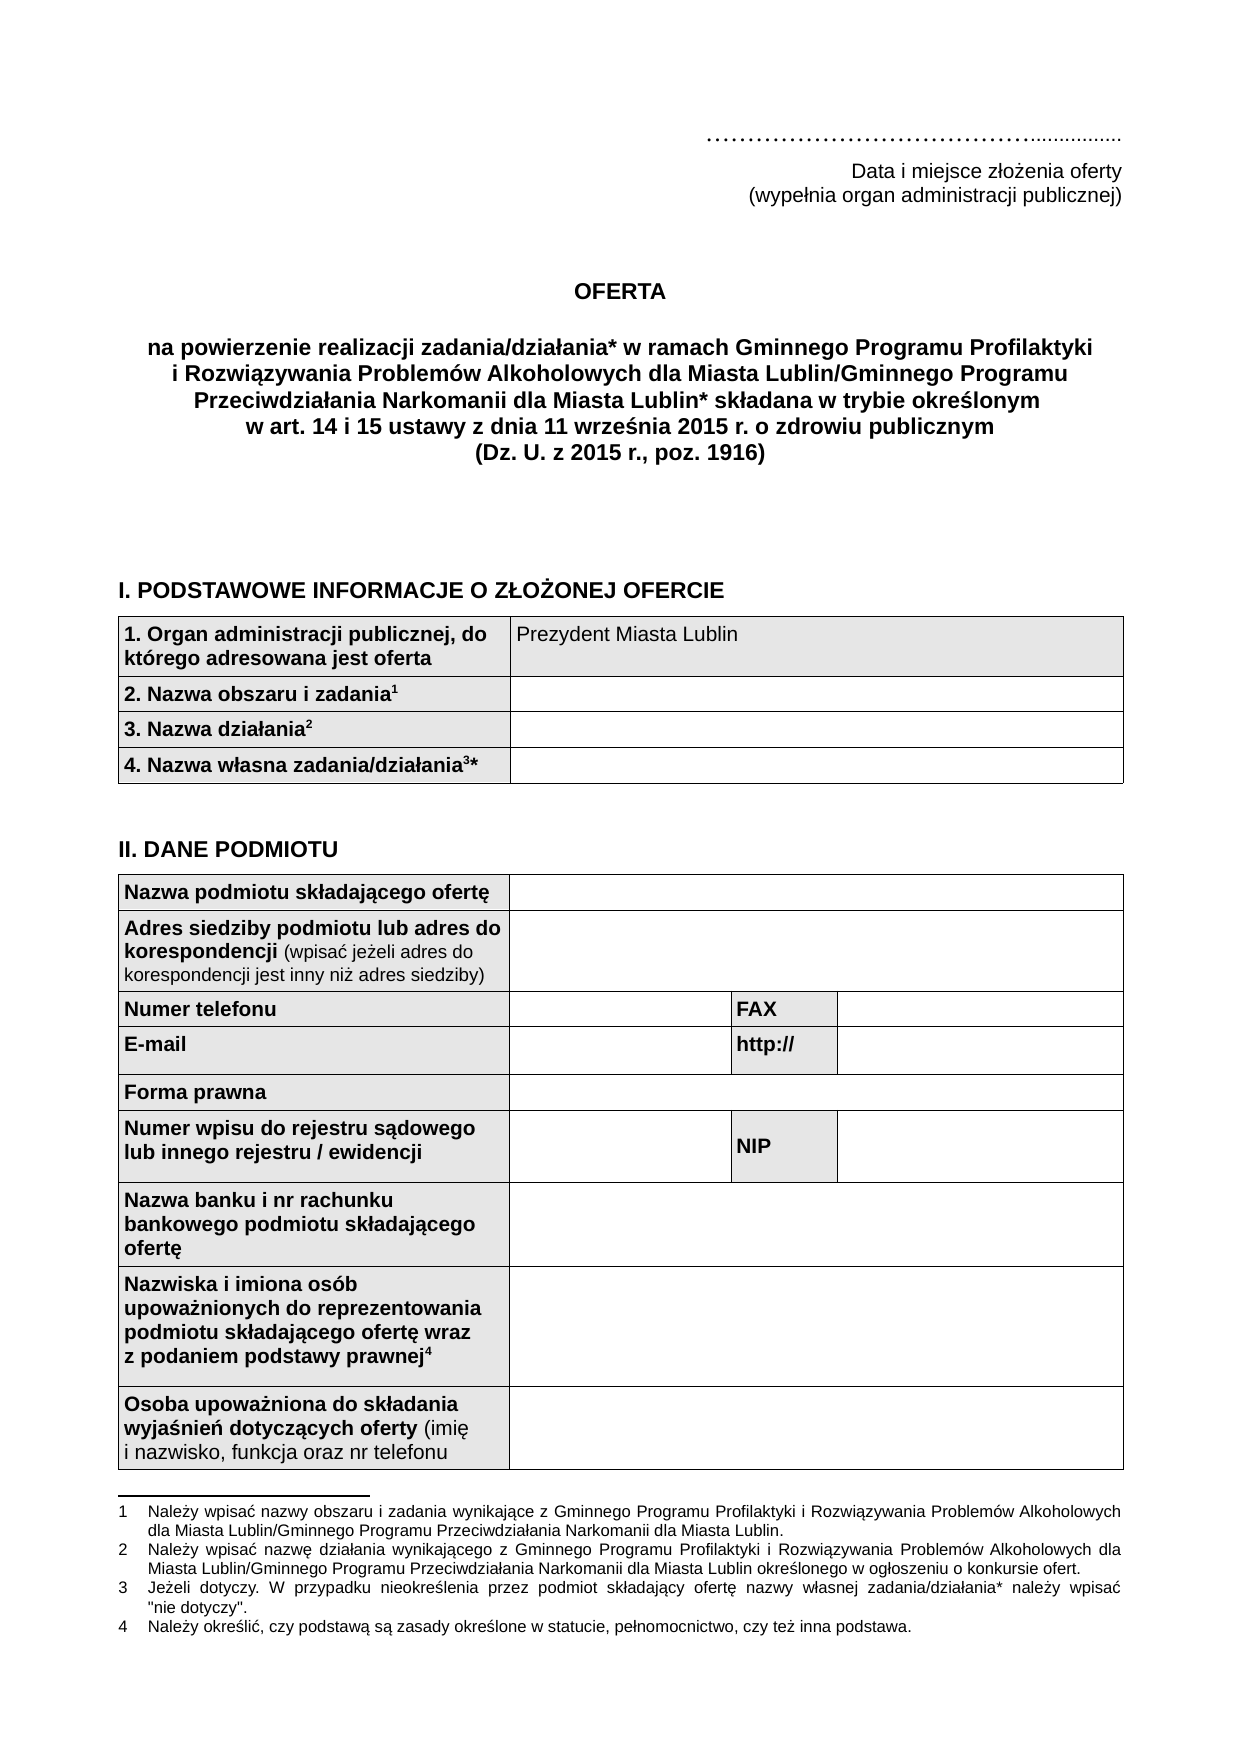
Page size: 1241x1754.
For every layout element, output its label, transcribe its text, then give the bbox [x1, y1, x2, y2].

table_cell FAX [732, 992, 837, 1026]
table_cell Numer wpisu do rejestru sądowego lub innego rejestru / ewidencji [119, 1111, 509, 1182]
table_cell [510, 1111, 731, 1182]
table_cell [510, 1075, 1123, 1110]
table_cell [511, 748, 1123, 782]
text …………………………………................ [118, 118, 1122, 147]
table_cell [838, 1111, 1123, 1182]
table_cell 3. Nazwa działania [119, 712, 510, 747]
table_cell Adres siedziby podmiotu lub adres do korespondencji (wpisać jeżeli adres do korespondencji jest inny niż adres siedziby) [119, 911, 509, 991]
table_cell [510, 1027, 731, 1074]
table_cell Nazwa banku i nr rachunku bankowego podmiotu składającego ofertę [119, 1183, 509, 1266]
table_cell [510, 911, 1123, 991]
table_cell E-mail [119, 1027, 509, 1074]
text II. DANE PODMIOTU [118, 836, 1122, 862]
text I. PODSTAWOWE INFORMACJE O ZŁOŻONEJ OFERCIE [118, 577, 1122, 604]
table_cell Nazwiska i imiona osób upoważnionych do reprezentowania podmiotu składającego ofertę wraz z podaniem podstawy prawnej [119, 1267, 509, 1386]
table_cell Forma prawna [119, 1075, 509, 1110]
text w art. 14 i 15 ustawy z dnia 11 września 2015 r. o zdrowiu publicznym (Dz. U. z 2015 r., poz. 1916) [118, 413, 1122, 466]
table_cell [510, 992, 731, 1026]
table_cell [838, 1027, 1123, 1074]
table_header Prezydent Miasta Lublin [511, 617, 1123, 676]
table_cell [511, 677, 1123, 711]
table_header Nazwa podmiotu składającego ofertę [119, 875, 509, 909]
table_header 1. Organ administracji publicznej, do którego adresowana jest oferta [119, 617, 510, 676]
table_cell Osoba upoważniona do składania wyjaśnień dotyczących oferty (imię i nazwisko, funkcja oraz nr telefonu [119, 1387, 509, 1469]
table_cell [511, 712, 1123, 747]
table_cell [510, 1387, 1123, 1469]
text OFERTA [118, 278, 1122, 304]
table_cell 2. Nazwa obszaru i zadania [119, 677, 510, 711]
table_cell 4. Nazwa własna zadania/działania* [119, 748, 510, 782]
text (wypełnia organ administracji publicznej) [118, 183, 1122, 207]
table_cell http:// [732, 1027, 837, 1074]
table_cell NIP [732, 1111, 837, 1182]
table_cell [510, 1267, 1123, 1386]
table_header [510, 875, 1123, 909]
table_cell [838, 992, 1123, 1026]
text na powierzenie realizacji zadania/działania* w ramach Gminnego Programu Profilaktyki i Rozwiązywania Problemów Alkoholowych dla Miasta Lublin/Gminnego Programu Przeciwdziałania Narkomanii dla Miasta Lublin* składana w trybie określonym [118, 334, 1122, 413]
table_cell Numer telefonu [119, 992, 509, 1026]
table_cell [510, 1183, 1123, 1266]
text Data i miejsce złożenia oferty [118, 159, 1122, 183]
